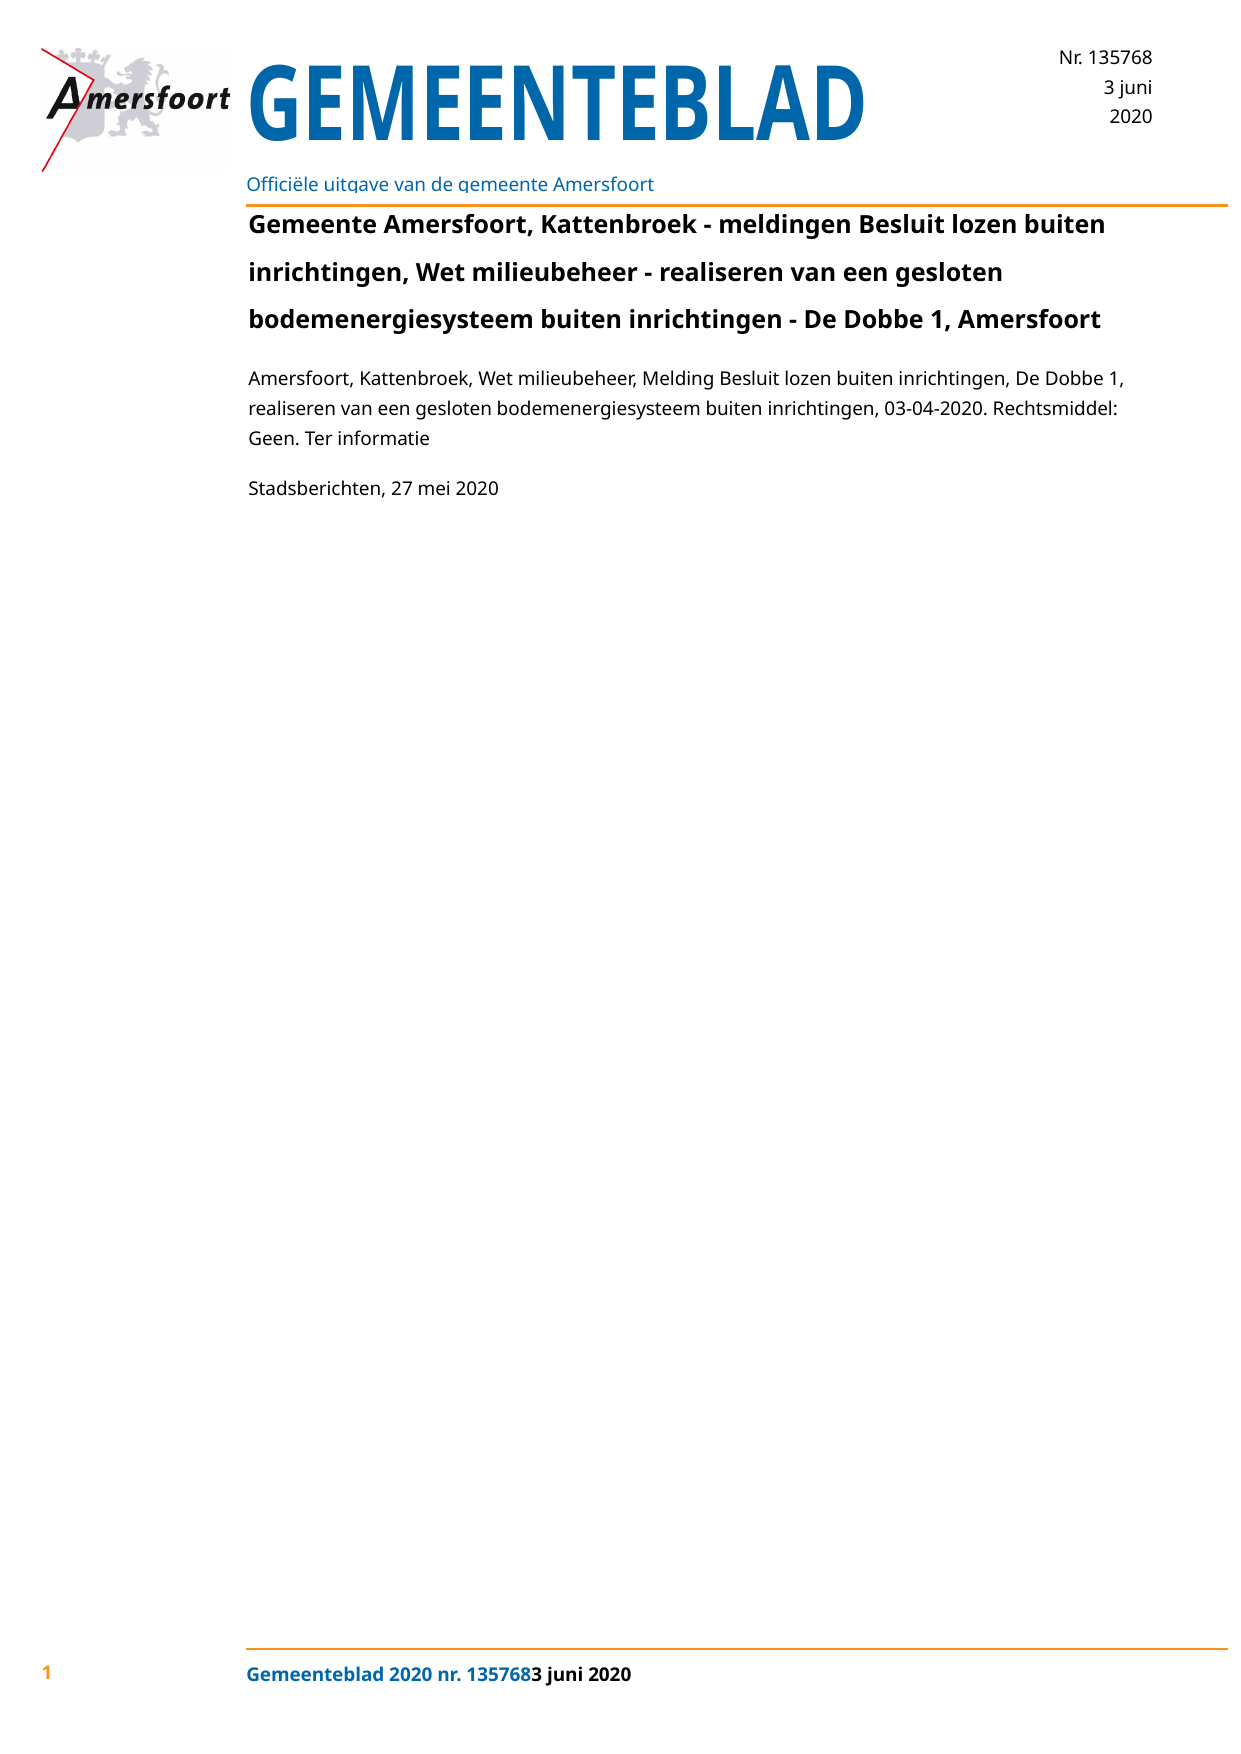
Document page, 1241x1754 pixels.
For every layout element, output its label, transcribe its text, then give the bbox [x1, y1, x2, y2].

text Stadsberichten, 27 mei 2020 [248, 475, 1152, 501]
picture [41, 47, 231, 172]
text Amersfoort, Kattenbroek, Wet milieubeheer, Melding Besluit lozen buiten inrichtingen, De Dobbe 1, realiseren van een gesloten bodemenergiesysteem buiten inrichtingen, 03-04-2020. Rechtsmiddel: Geen. Ter informatie [248, 366, 1152, 450]
text Gemeente Amersfoort, Kattenbroek - meldingen Besluit lozen buiten inrichtingen, Wet milieubeheer - realiseren van een gesloten bodemenergiesysteem buiten inrichtingen - De Dobbe 1, Amersfoort [248, 207, 1152, 336]
